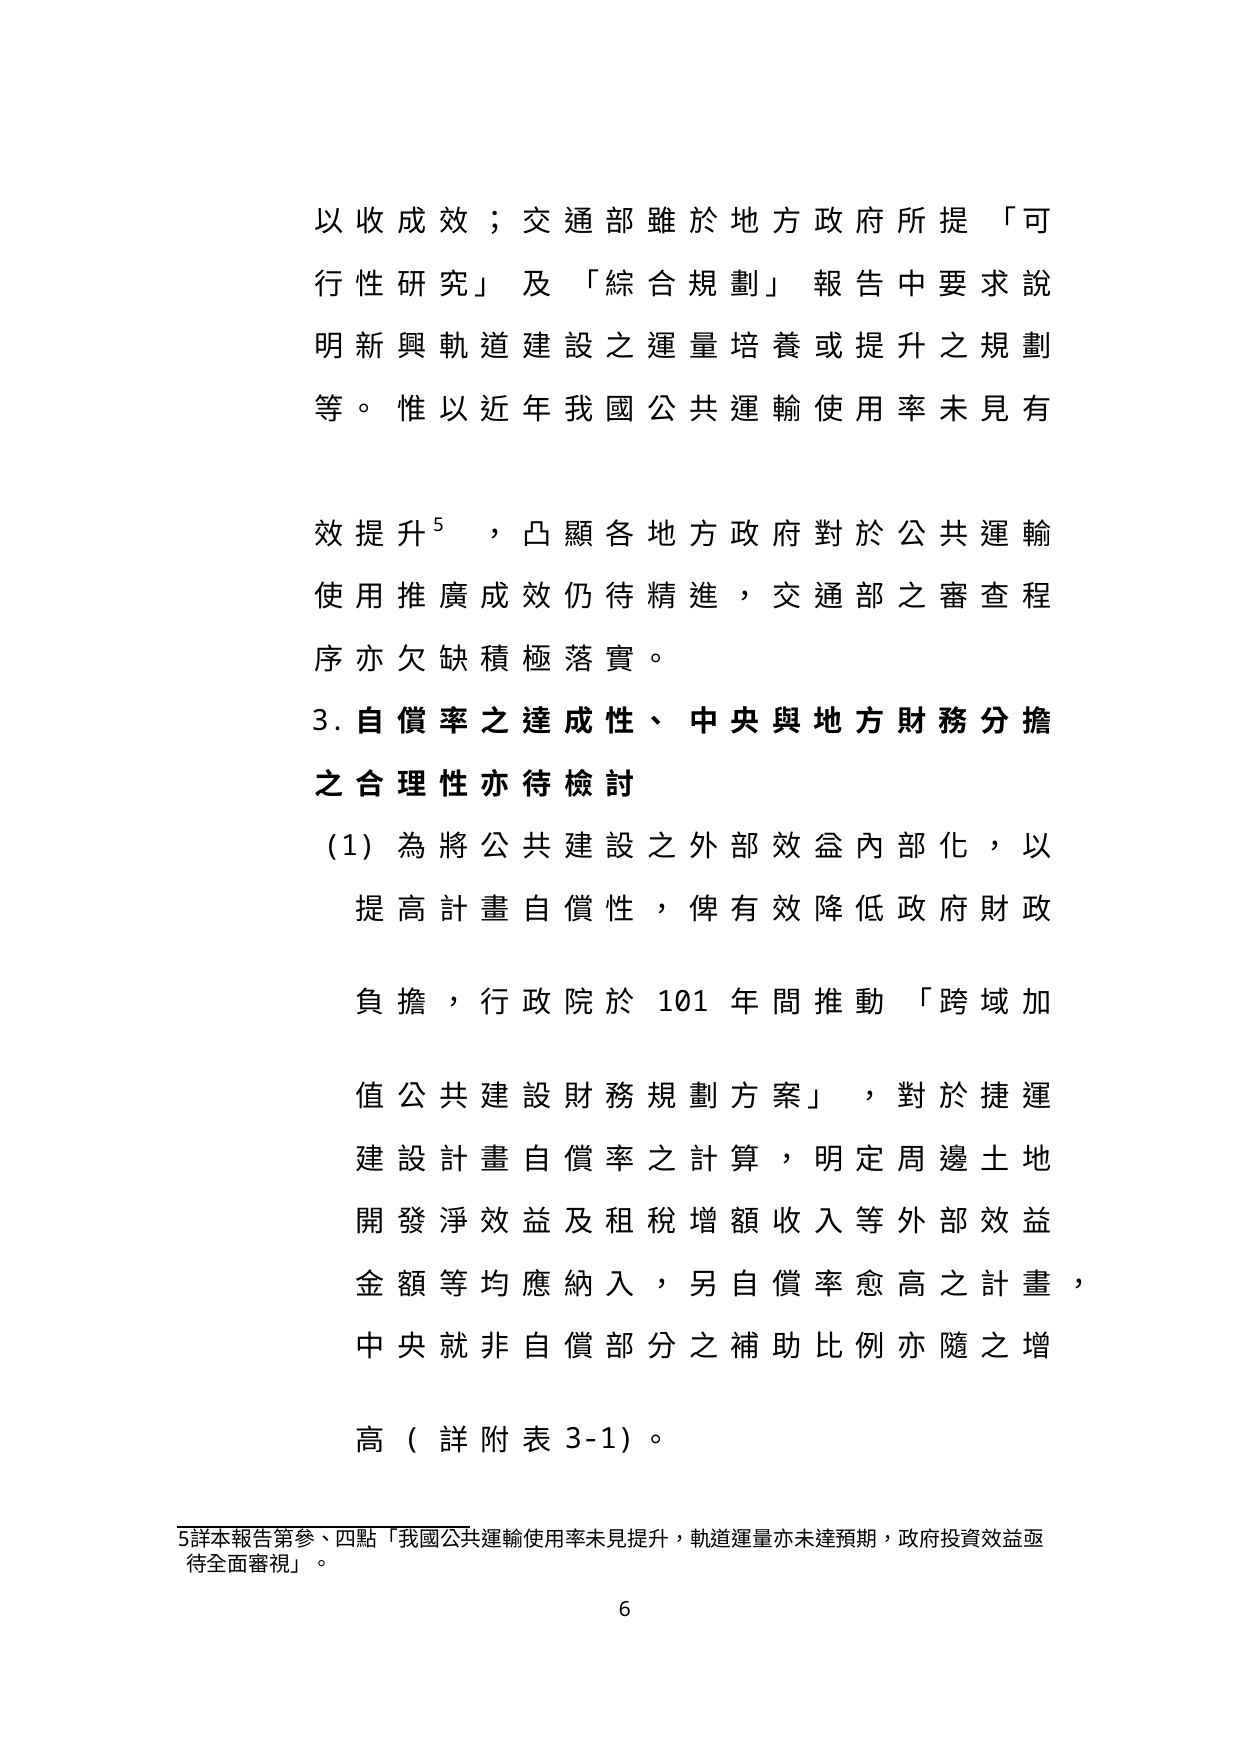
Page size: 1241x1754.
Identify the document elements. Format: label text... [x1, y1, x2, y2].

text 3.自償率之達成性、中央與地方財務分擔之合理性亦待檢討 [271, 677, 1058, 802]
text (1)為將公共建設之外部效益內部化，以提高計畫自償性，俾有效降低政府財政負擔，行政院於101年間推動「跨域加值公共建設財務規劃方案」，對於捷運建設計畫自償率之計算，明定周邊土地開發淨效益及租稅增額收入等外部效益金額等均應納入，另自償率愈高之計畫，中央就非自償部分之補助比例亦隨之增高(詳附表3-1)。 [301, 802, 1058, 1490]
text 軌道運輸雖具高速、便捷、準點及環保等優勢，但建造成本過高，後續維護及營運不易等限制，世界各國多倡導應預先培養當地民眾使用公共運輸之習慣，於達成一定標準後，始進一步推動軌道建設，以收成效；交通部雖於地方政府所提「可行性研究」及「綜合規劃」報告中要求說明新興軌道建設之運量培養或提升之規劃等。惟以近年我國公共運輸使用率未見有效提升，凸顯各地方政府對於公共運輸使用推廣成效仍待精進，交通部之審查程序亦欠缺積極落實。 [271, 177, 1058, 677]
text 詳本報告第參、四點「我國公共運輸使用率未見提升，軌道運量亦未達預期，政府投資效益亟待全面審視」。 [177, 1527, 1063, 1577]
